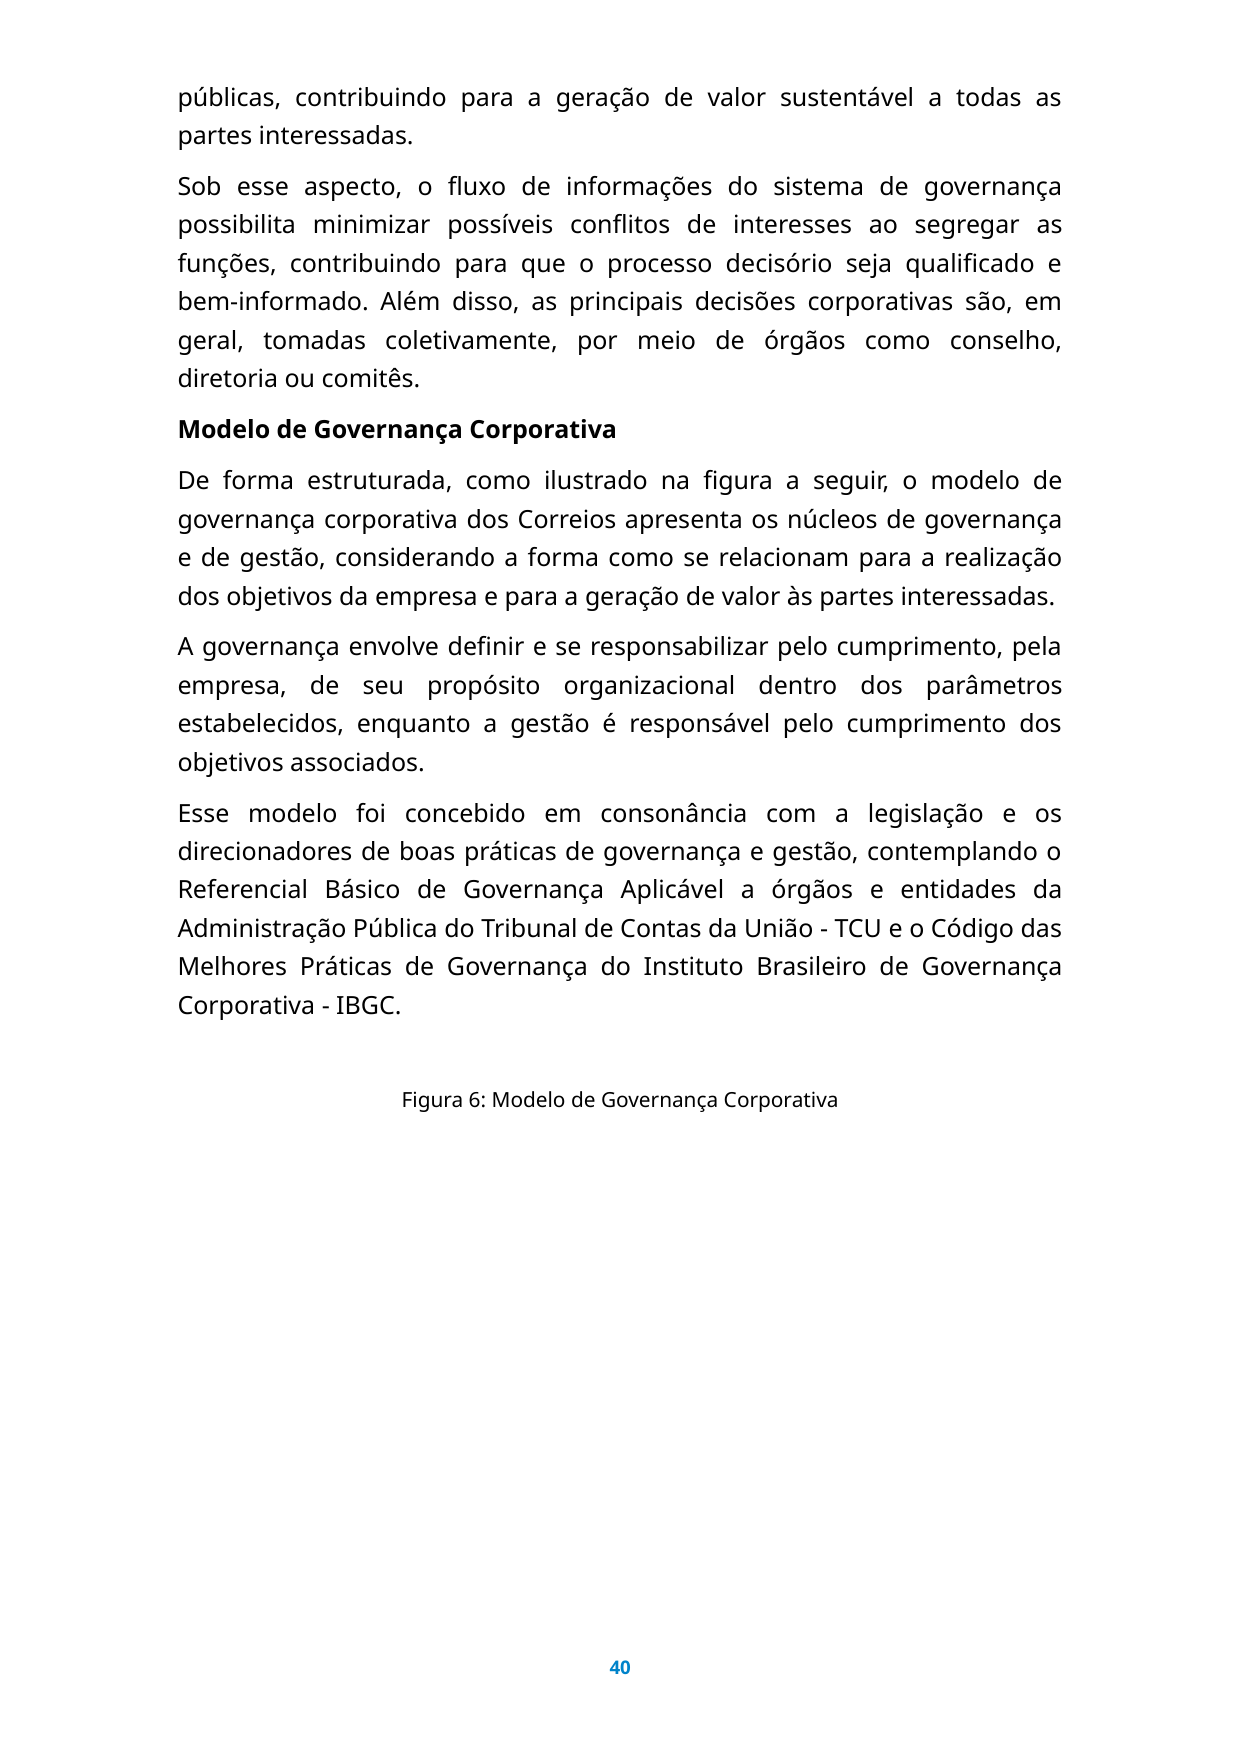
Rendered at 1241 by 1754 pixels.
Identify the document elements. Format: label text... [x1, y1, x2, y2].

text De forma estruturada, como ilustrado na figura a seguir, o modelo de governança corporativa dos Correios apresenta os núcleos de governança e de gestão, considerando a forma como se relacionam para a realização dos objetivos da empresa e para a geração de valor às partes interessadas. [177, 458, 1063, 612]
text Figura 6: Modelo de Governança Corporativa [177, 1085, 1063, 1113]
text Sob esse aspecto, o fluxo de informações do sistema de governança possibilita minimizar possíveis conflitos de interesses ao segregar as funções, contribuindo para que o processo decisório seja qualificado e bem-informado. Além disso, as principais decisões corporativas são, em geral, tomadas coletivamente, por meio de órgãos como conselho, diretoria ou comitês. [177, 164, 1063, 395]
text públicas, contribuindo para a geração de valor sustentável a todas as partes interessadas. [177, 75, 1063, 152]
text Modelo de Governança Corporativa [177, 407, 1063, 446]
text Esse modelo foi concebido em consonância com a legislação e os direcionadores de boas práticas de governança e gestão, contemplando o Referencial Básico de Governança Aplicável a órgãos e entidades da Administração Pública do Tribunal de Contas da União - TCU e o Código das Melhores Práticas de Governança do Instituto Brasileiro de Governança Corporativa - IBGC. [177, 791, 1063, 1022]
text A governança envolve definir e se responsabilizar pelo cumprimento, pela empresa, de seu propósito organizacional dentro dos parâmetros estabelecidos, enquanto a gestão é responsável pelo cumprimento dos objetivos associados. [177, 625, 1063, 778]
